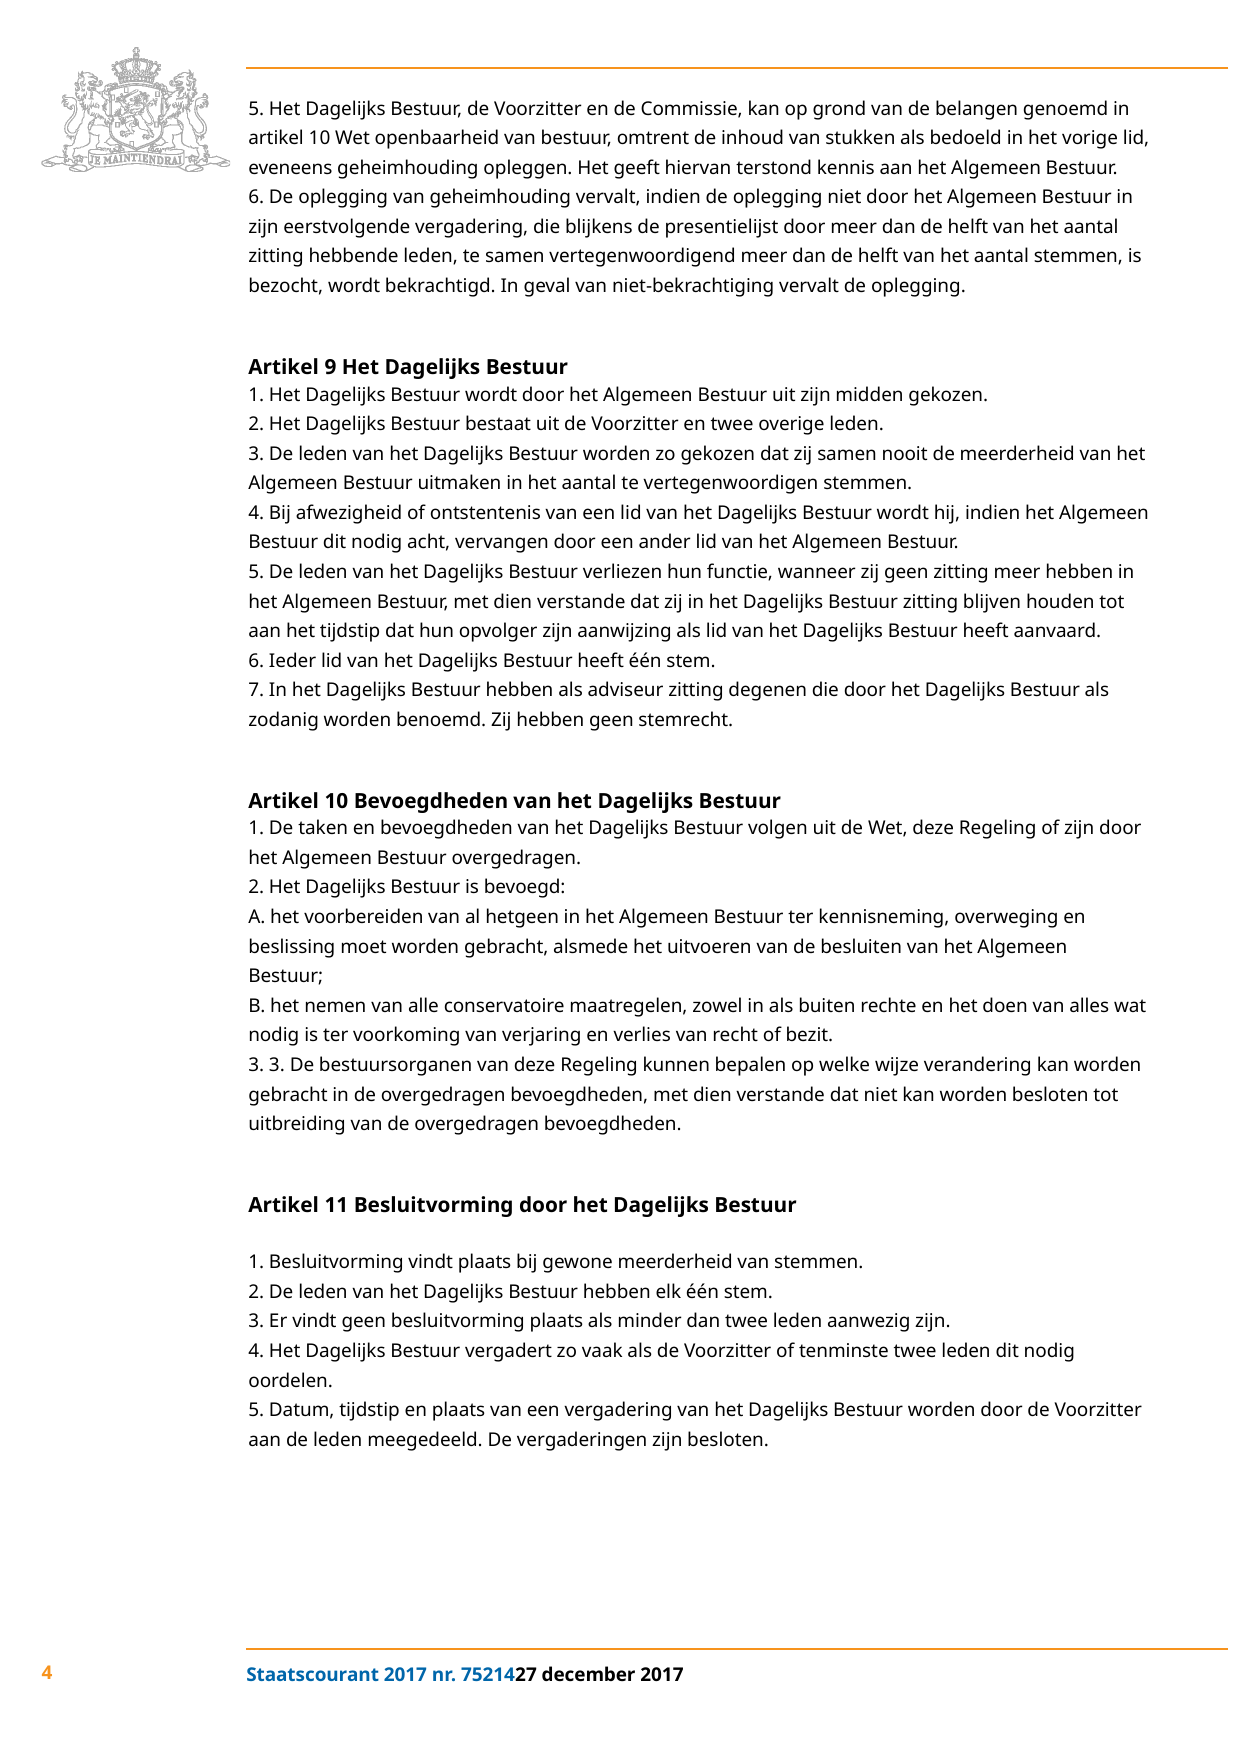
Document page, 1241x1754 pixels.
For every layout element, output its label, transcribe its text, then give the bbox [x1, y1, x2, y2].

text 3. 3. De bestuursorganen van deze Regeling kunnen bepalen op welke wijze verandering kan worden gebracht in de overgedragen bevoegdheden, met dien verstande dat niet kan worden besloten tot uitbreiding van de overgedragen bevoegdheden. [248, 1051, 1152, 1136]
text 5. Datum, tijdstip en plaats van een vergadering van het Dagelijks Bestuur worden door de Voorzitter aan de leden meegedeeld. De vergaderingen zijn besloten. [248, 1396, 1152, 1452]
text 2. Het Dagelijks Bestuur bestaat uit de Voorzitter en twee overige leden. [248, 410, 1152, 436]
text 4. Het Dagelijks Bestuur vergadert zo vaak als de Voorzitter of tenminste twee leden dit nodig oordelen. [248, 1337, 1152, 1392]
text Artikel 10 Bevoegdheden van het Dagelijks Bestuur [248, 786, 1152, 814]
text 6. Ieder lid van het Dagelijks Bestuur heeft één stem. [248, 647, 1152, 673]
text Artikel 9 Het Dagelijks Bestuur [248, 352, 1152, 381]
text 2. Het Dagelijks Bestuur is bevoegd: [248, 874, 1152, 899]
text 2. De leden van het Dagelijks Bestuur hebben elk één stem. [248, 1278, 1152, 1304]
text 1. De taken en bevoegdheden van het Dagelijks Bestuur volgen uit de Wet, deze Regeling of zijn door het Algemeen Bestuur overgedragen. [248, 814, 1152, 870]
text 7. In het Dagelijks Bestuur hebben als adviseur zitting degenen die door het Dagelijks Bestuur als zodanig worden benoemd. Zij hebben geen stemrecht. [248, 677, 1152, 732]
text 3. De leden van het Dagelijks Bestuur worden zo gekozen dat zij samen nooit de meerderheid van het Algemeen Bestuur uitmaken in het aantal te vertegenwoordigen stemmen. [248, 440, 1152, 495]
text A. het voorbereiden van al hetgeen in het Algemeen Bestuur ter kennisneming, overweging en beslissing moet worden gebracht, alsmede het uitvoeren van de besluiten van het Algemeen [248, 903, 1152, 959]
text 3. Er vindt geen besluitvorming plaats als minder dan twee leden aanwezig zijn. [248, 1308, 1152, 1333]
text Artikel 11 Besluitvorming door het Dagelijks Bestuur [248, 1190, 1152, 1219]
picture [41, 47, 231, 172]
text Bestuur; [248, 962, 1152, 988]
text 5. De leden van het Dagelijks Bestuur verliezen hun functie, wanneer zij geen zitting meer hebben in het Algemeen Bestuur, met dien verstande dat zij in het Dagelijks Bestuur zitting blijven houden tot aan het tijdstip dat hun opvolger zijn aanwijzing als lid van het Dagelijks Bestuur heeft aanvaard. [248, 558, 1152, 643]
text 6. De oplegging van geheimhouding vervalt, indien de oplegging niet door het Algemeen Bestuur in zijn eerstvolgende vergadering, die blijkens de presentielijst door meer dan de helft van het aantal zitting hebbende leden, te samen vertegenwoordigend meer dan de helft van het aantal stemmen, is bezocht, wordt bekrachtigd. In geval van niet-bekrachtiging vervalt de oplegging. [248, 183, 1152, 298]
text 4. Bij afwezigheid of ontstentenis van een lid van het Dagelijks Bestuur wordt hij, indien het Algemeen Bestuur dit nodig acht, vervangen door een ander lid van het Algemeen Bestuur. [248, 499, 1152, 554]
text 5. Het Dagelijks Bestuur, de Voorzitter en de Commissie, kan op grond van de belangen genoemd in artikel 10 Wet openbaarheid van bestuur, omtrent de inhoud van stukken als bedoeld in het vorige lid, eveneens geheimhouding opleggen. Het geeft hiervan terstond kennis aan het Algemeen Bestuur. [248, 95, 1152, 180]
text 1. Het Dagelijks Bestuur wordt door het Algemeen Bestuur uit zijn midden gekozen. [248, 381, 1152, 406]
text 1. Besluitvorming vindt plaats bij gewone meerderheid van stemmen. [248, 1248, 1152, 1274]
text B. het nemen van alle conservatoire maatregelen, zowel in als buiten rechte en het doen van alles wat nodig is ter voorkoming van verjaring en verlies van recht of bezit. [248, 992, 1152, 1047]
